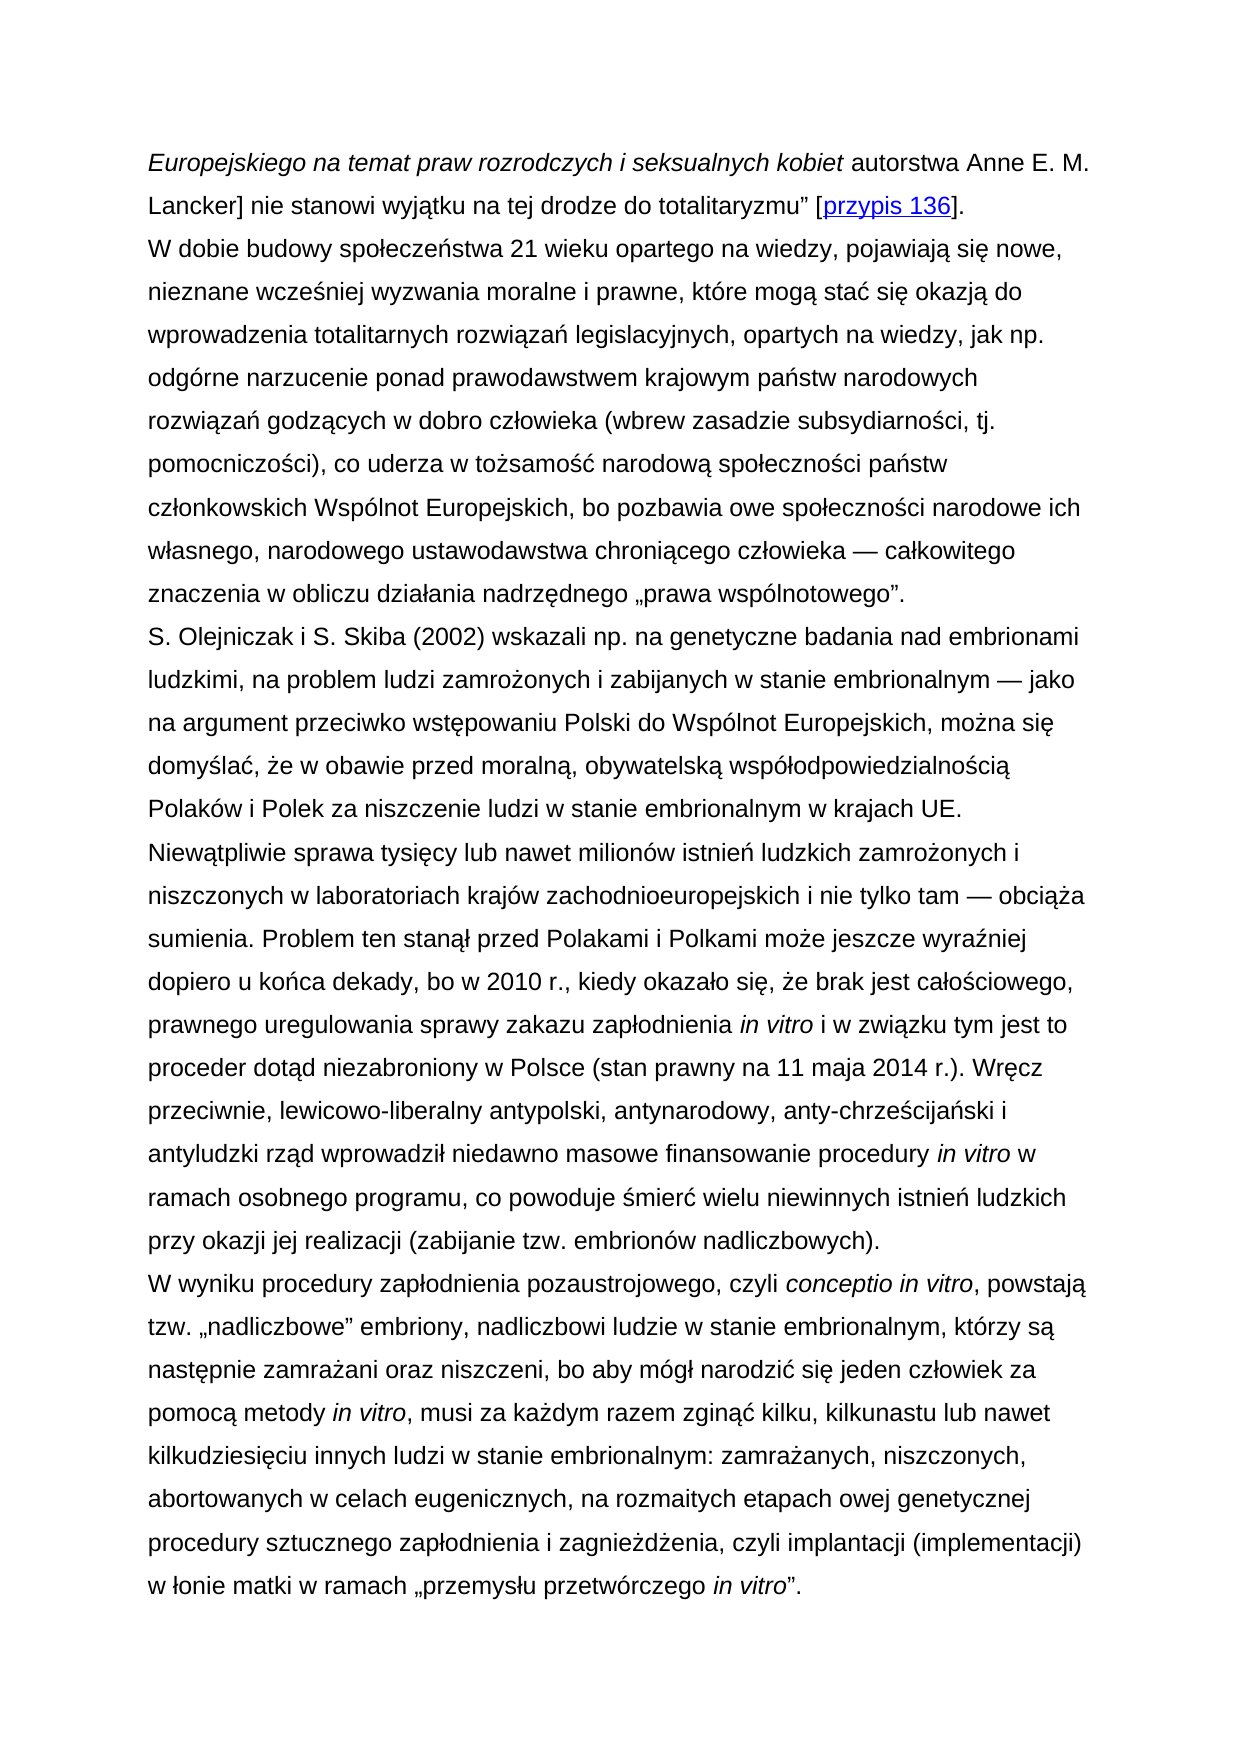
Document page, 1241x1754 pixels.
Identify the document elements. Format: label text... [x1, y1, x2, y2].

text W wyniku procedury zapłodnienia pozaustrojowego, czyli conceptio in vitro, powstają tzw. „nadliczbowe” embriony, nadliczbowi ludzie w stanie embrionalnym, którzy są następnie zamrażani oraz niszczeni, bo aby mógł narodzić się jeden człowiek za pomocą metody in vitro, musi za każdym razem zginąć kilku, kilkunastu lub nawet kilkudziesięciu innych ludzi w stanie embrionalnym: zamrażanych, niszczonych, abortowanych w celach eugenicznych, na rozmaitych etapach owej genetycznej procedury sztucznego zapłodnienia i zagnieżdżenia, czyli implantacji (implementacji) w łonie matki w ramach „przemysłu przetwórczego in vitro”. [148, 1269, 1093, 1599]
text W dobie budowy społeczeństwa 21 wieku opartego na wiedzy, pojawiają się nowe, nieznane wcześniej wyzwania moralne i prawne, które mogą stać się okazją do wprowadzenia totalitarnych rozwiązań legislacyjnych, opartych na wiedzy, jak np. odgórne narzucenie ponad prawodawstwem krajowym państw narodowych rozwiązań godzących w dobro człowieka (wbrew zasadzie subsydiarności, tj. pomocniczości), co uderza w tożsamość narodową społeczności państw członkowskich Wspólnot Europejskich, bo pozbawia owe społeczności narodowe ich własnego, narodowego ustawodawstwa chroniącego człowieka — całkowitego znaczenia w obliczu działania nadrzędnego „prawa wspólnotowego”. [148, 234, 1093, 608]
text Europejskiego na temat praw rozrodczych i seksualnych kobiet autorstwa Anne E. M. Lancker] nie stanowi wyjątku na tej drodze do totalitaryzmu” [przypis 136]. [148, 148, 1093, 219]
text S. Olejniczak i S. Skiba (2002) wskazali np. na genetyczne badania nad embrionami ludzkimi, na problem ludzi zamrożonych i zabijanych w stanie embrionalnym — jako na argument przeciwko wstępowaniu Polski do Wspólnot Europejskich, można się domyślać, że w obawie przed moralną, obywatelską współodpowiedzialnością Polaków i Polek za niszczenie ludzi w stanie embrionalnym w krajach UE. Niewątpliwie sprawa tysięcy lub nawet milionów istnień ludzkich zamrożonych i niszczonych w laboratoriach krajów zachodnioeuropejskich i nie tylko tam — obciąża sumienia. Problem ten stanął przed Polakami i Polkami może jeszcze wyraźniej dopiero u końca dekady, bo w 2010 r., kiedy okazało się, że brak jest całościowego, prawnego uregulowania sprawy zakazu zapłodnienia in vitro i w związku tym jest to proceder dotąd niezabroniony w Polsce (stan prawny na 11 maja 2014 r.). Wręcz przeciwnie, lewicowo-liberalny antypolski, antynarodowy, anty-chrześcijański i antyludzki rząd wprowadził niedawno masowe finansowanie procedury in vitro w ramach osobnego programu, co powoduje śmierć wielu niewinnych istnień ludzkich przy okazji jej realizacji (zabijanie tzw. embrionów nadliczbowych). [148, 622, 1093, 1254]
